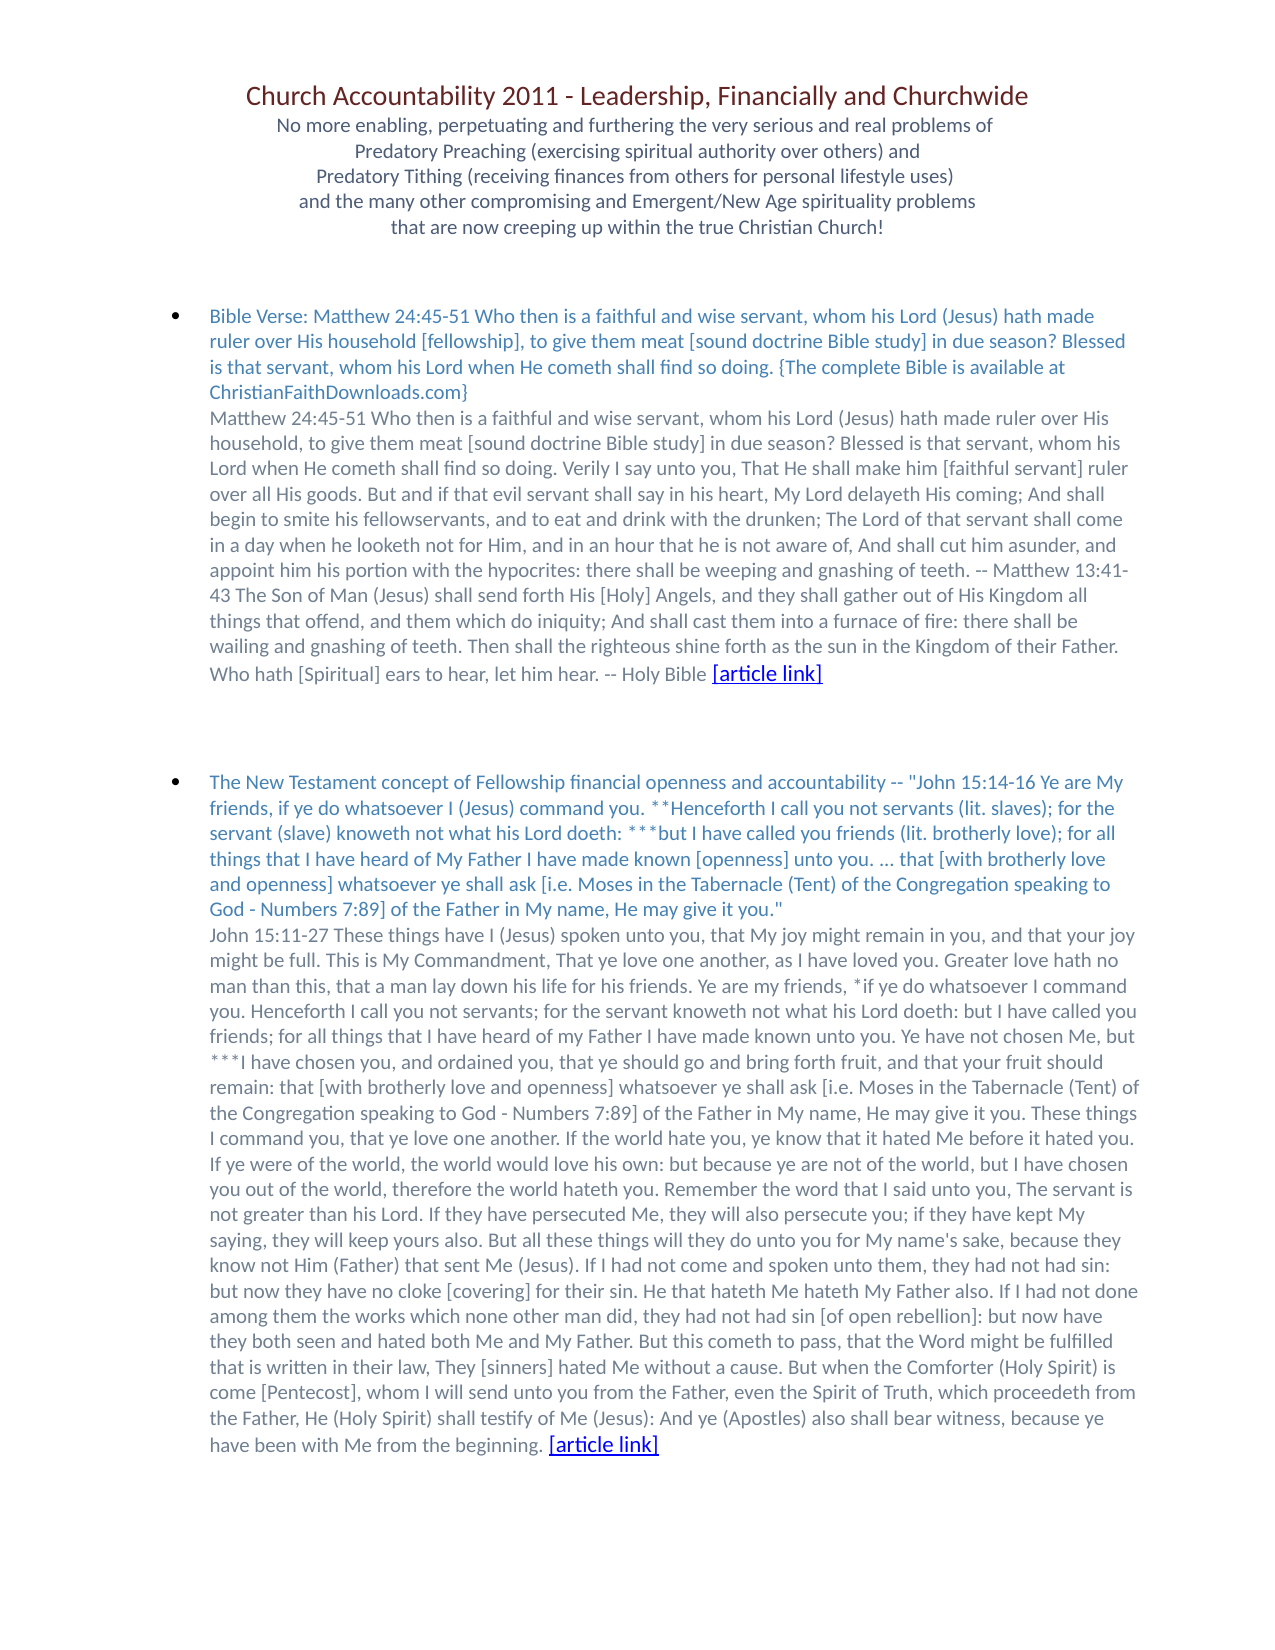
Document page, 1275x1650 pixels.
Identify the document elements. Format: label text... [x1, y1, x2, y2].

table_cell Bible Verse: Matthew 24:45-51 Who then is a faithful and wise servant, whom his Lord (Jesus) hath made ruler over His household [fellowship], to give them meat [sound doctrine Bible study] in due season? Blessed is that servant, whom his Lord when He cometh shall find so doing. {The complete Bible is available at ChristianFaithDownloads.com} Matthew 24:45-51 Who then is a faithful and wise servant, whom his Lord (Jesus) hath made ruler over His household, to give them meat [sound doctrine Bible study] in due season? Blessed is that servant, whom his Lord when He cometh shall find so doing. Verily I say unto you, That He shall make him [faithful servant] ruler over all His goods. But and if that evil servant shall say in his heart, My Lord delayeth His coming; And shall begin to smite his fellowservants, and to eat and drink with the drunken; The Lord of that servant shall come in a day when he looketh not for Him, and in an hour that he is not aware of, And shall cut him asunder, and appoint him his portion with the hypocrites: there shall be weeping and gnashing of teeth. -- Matthew 13:41-43 The Son of Man (Jesus) shall send forth His [Holy] Angels, and they shall gather out of His Kingdom all things that offend, and them which do iniquity; And shall cast them into a furnace of fire: there shall be wailing and gnashing of teeth. Then shall the righteous shine forth as the sun in the Kingdom of their Father. Who hath [Spiritual] ears to hear, let him hear. -- Holy Bible [article link] The New Testament concept of Fellowship financial openness and accountability -- "John 15:14-16 Ye are My friends, if ye do whatsoever I (Jesus) command you. **Henceforth I call you not servants (lit. slaves); for the servant (slave) knoweth not what his Lord doeth: ***but I have called you friends (lit. brotherly love); for all things that I have heard of My Father I have made known [openness] unto you. ... that [with brotherly love and openness] whatsoever ye shall ask [i.e. Moses in the Tabernacle (Tent) of the Congregation speaking to God - Numbers 7:89] of the Father in My name, He may give it you." John 15:11-27 These things have I (Jesus) spoken unto you, that My joy might remain in you, and that your joy might be full. This is My Commandment, That ye love one another, as I have loved you. Greater love hath no man than this, that a man lay down his life for his friends. Ye are my friends, *if ye do whatsoever I command you. Henceforth I call you not servants; for the servant knoweth not what his Lord doeth: but I have called you friends; for all things that I have heard of my Father I have made known unto you. Ye have not chosen Me, but ***I have chosen you, and ordained you, that ye should go and bring forth fruit, and that your fruit should remain: that [with brotherly love and openness] whatsoever ye shall ask [i.e. Moses in the Tabernacle (Tent) of the Congregation speaking to God - Numbers 7:89] of the Father in My name, He may give it you. These things I command you, that ye love one another. If the world hate you, ye know that it hated Me before it hated you. If ye were of the world, the world would love his own: but because ye are not of the world, but I have chosen you out of the world, therefore the world hateth you. Remember the word that I said unto you, The servant is not greater than his Lord. If they have persecuted Me, they will also persecute you; if they have kept My saying, they will keep yours also. But all these things will they do unto you for My name's sake, because they know not Him (Father) that sent Me (Jesus). If I had not come and spoken unto them, they had not had sin: but now they have no cloke [covering] for their sin. He that hateth Me hateth My Father also. If I had not done among them the works which none other man did, they had not had sin [of open rebellion]: but now have they both seen and hated both Me and My Father. But this cometh to pass, that the Word might be fulfilled that is written in their law, They [sinners] hated Me without a cause. But when the Comforter (Holy Spirit) is come [Pentecost], whom I will send unto you from the Father, even the Spirit of Truth, which proceedeth from the Father, He (Holy Spirit) shall testify of Me (Jesus): And ye (Apostles) also shall bear witness, because ye have been with Me from the beginning. [article link] The Old Testament concept of Congregation financial openness and accountability - Moses publically reported the gifting, finances and tithes given and offered to his congregation --"Numbers 7:89 **And [after public openness and accountability] when Moses was gone into the Tabernacle [Tent] of the Congregation to speak with Him [God], then he heard the voice of One speaking unto him from off the mercy seat that was upon the Ark of Testimony, from between the two cherubims: and he spake unto Him." Example: Numbers 7:10-89 And the princes offered for dedicating of the altar in the day that it was anointed, even the princes offered their offering before the altar. And the LORD said unto Moses, They shall offer their offering, each prince on his day, for the dedicating of the altar. And he that offered his offering the first day was Nahshon the son of Amminadab, of the tribe of Judah: And his offering was one silver charger [a serving tray], the weight thereof was an hundred and thirty shekels, one silver bowl of seventy shekels, after the shekel of the sanctuary; both of them were full of fine flour mingled with oil for a meat offering: One spoon of ten shekels of gold, full of incense: One young bullock, one ram, one lamb of the first year, for a burnt offering: One kid of the goats for a sin offering: And for a sacrifice of peace offerings, two oxen, five rams, five he goats, five lambs of the first year: this was the offering of Nahshon the son of Amminadab. On the second day Nethaneel the son of Zuar, prince of Issachar, did offer: He offered for his offering one silver charger [a serving tray], the weight whereof was an hundred and thirty shekels, one silver bowl of seventy shekels, after the shekel of the sanctuary; both of them full of fine flour mingled with oil for a meat offering: One spoon of gold of ten shekels, full of incense: One young bullock, one ram, one lamb of the first year, for a burnt offering: One kid of the goats for a sin offering: And for a sacrifice of peace offerings, two oxen, five rams, five he goats, five lambs of the first year: this was the offering of Nethaneel the son of Zuar. On the third day ... And all the oxen for the sacrifice of the peace offerings were twenty and four bullocks, the rams sixty, the he goats sixty, the lambs of the first year sixty. This was the dedication of the altar, after that it was anointed. **And [after public openness and accountability] when Moses was gone into the Tabernacle [Tent] of the Congregation to speak with Him [God], then he heard the voice of One speaking unto him from off the mercy seat that was upon the Ark of Testimony, from between the two cherubims: and he spake unto Him. [article link] FBCJaxWatchDog: Evangelical Council of Financial Accountability (ECFA) Webinar - "Unleash a Generosity Surge at Your Church" - This webinar will encourage generosity in your church as we review the results from the State of the Plate and the View from the Pew surveys {Note: We as Christians can't do much about the level of greed, abuse and corruption at the U.N. but we can certainly still do something about it in our local Churches. If the Church is not 100% Transparent with their financial statements [readily assessable legal - tax documents] then don't donate or donate only a minimal amount. We all have to take part in reducing the greed and corruption within the current Christian Church system, it is at the point that if we don't take a stand against it we are becoming a part of the problem! - Also Note: the ECFA is seemingly a very unaccountable and suspect [red flag] organization itself. The ECFA though pretending to provide financial oversight for Churches and Ministries refuses to make their own financial statements publically available. Any Church or organization that is ECFA affiliated should be immediately removed from being considered a good, accountable, responsible, viable or safe place for our hard earned donations. - It's not too much to ask any Church or fellowship to display their financial [tax filings] documents and statements, in fact, it's a minimum that an honest and open Church or Ministry must do!} The same group that Senator Grassley is hoping will encourage churches to be more financially transparent and thus avoid federal legislation in the area of religious organization fund raising - is actually hosting a webinar to help churches squeeze more money out of their people. And their logo has a pastor's head overlay-ed on top of a pile of money. I'm sure Grassley is going to love that! It would have been better to have him with a fist full of cash in his hand! Who has ECFA hired for their webinar? Why none other than "bestselling generosity author" Brian Kluth, also described as "one of the world's leading authorities on charitable giving and generosity". Experts in generosity? Can't we just call it what it is: "fund raiser". We've had people for decades know how to "raise funds", but in the church that wouldn't go over well, so we call them "generosity consultants". Click here to see Brian Kluth's "Maximum Generosity" website where churches can buy his resources on how to get your people to be more generous. Can't be too much longer and we'll see informercials on this. If we have "generosity experts" marketing their wares to pastors, how long before the SBC seminaries start pumping out PhD's in "generosity"? Shouldn't every mega church have a PhD in "generosity", aka "fund raising"? Look below at the blurbs from the ECFA website and blast email - while the speaker isn't using Alec Baldwin's "AIDA" approach, it is awfully close: the five I's: Instruct, Inspire, Influence, Involve, and Ignite! And of course, he'll explain three things you can do, pastor, to increase giving 10% in the next 12 months. -- Here's a strategy: how about preach the gospel, convert the lost, and then just let the Holy Spirit grow your church and let them give according to New Testament standards? Nope, the gospel and Jesus aren't good enough anymore. We need more. We need to pay generosity consultants to tell our pastors how to tell us how to give more money and stop being stingy. -- Preach Jesus, love people, teach people to love Jesus, and see what happens. [article link] Looming [U.N.] Financial Crisis Forces U.N. to Mull Less-Than-Radical Cutbacks - The government of Britain was the first to deliver that message last month, when its ministry for international development announced it would cut off four minor U.N. organizations entirely from funding at the end of next year, and put others on warning that they would face the same fate if they did not improve performance - Other generous U.N. funders, like Norway, have started financial reviews that could lead to similar results One country that has not yet taken the austerity approach is the U.S., which provides at least $6.4 billion for the U.N., according to U.S. government compilations. What most of the suggestions sent to the Nairobi meeting reveal is that despite years of a widely-touted effort to "deliver as one" united organization in its humanitarian and other efforts, the U.N. is still a widely disparate array of uncoordinated bureaucracies, ranging from such giants as the United Nations Development Program (UNDP) and the World Food Program, to such relative backwaters as the International Labor Organization and the International Maritime Organization. ... They also call for "intensification of audits of operations at country, regional and global level," which would reinforce "the sense of fiscal discipline, responsibility and cost consciousness." The suggestion does not note, though another systemwide U.N. study does, that U.N. auditors are already over-stretched, under-qualified for their work, and often impeded and ignored by their bosses. None of the ideas presented to the Nairobi meeting included a drastic change in the ramshackle way the U.N. system itself has grown in the past six decades. Notably, nothing in the suggestions addresses the inefficiency of having 28 international funds, agencies, programs, regulatory agencies and other major global bureaucracies in the first place, many with overlapping and competing mandates for their activities, especially in such rapidly expanding areas as environmentalism. Changes in that overall bureaucratic challenge likely are beyond the pay-grades of even the top-most U.N. executives -- not to mention, perhaps that the changes might not be in their personal or bureaucratic interest. [article link] CNN: NATO takes command in Libya - U.S. officials, opposition warn Libya could get bloodier - CIA operatives have been in Libya working with [Al-Qaeda backed?] rebel leaders to try to reverse gains by loyalist forces, a U.S. intelligence source said {Note: these stunning Middle-East developments and the UN response and involvement could be no less than the disintegration of the UN as a viable organization. Only days before the Libya crisis began England was in the process of reducing their funding commitment to the UN. The UN response to Libya has been disastrous, when Libya a UN member Nation asked for impartial observers the UN responded with one of the most outrageous military assaults in modern history by delivering untold death and destruction upon the tiny UN Nation of Libya. Biased UN decisions and actions that can only ultimately in all likelihood result in the withdrawal of reasonable (UN) member Nations particularly the Middle-East Nations.} Tripoli, Libya (CNN) -- From the halls of Congress to the shell-pocked streets of Libyan cities, intertwined themes rang clear Thursday: Leader Moammar Gadhafi is determined to prevail, and the opposition needs more training and allied airstrikes to have a chance. ... The United States, insisting it is now fulfilling more of a support role in the coalition, shifted in that direction as NATO took sole command of air operations in Libya. The ferocity of this month's fighting and Gadhafi's advantage in firepower was clearly evident in Misrata, which has seen snipers, significant casualties and destruction. ... The CIA has had a presence in Libya for some time, a U.S. official told CNN earlier this month. "The intelligence community is aggressively pursuing information on the ground," the official said. The CIA sent additional personnel to Libya to augment officers on the ground after the anti-government protests erupted, the official said, without giving details. ... NATO emphasized Thursday that the U.N. resolution authorizing action in Libya precludes "occupation forces." NATO Adm. Giampaolo Di Paola, chairman of the NATO Military Committee, indicated that the presence of foreign intelligence personnel does not violate U.N. Security Council 1973, which authorized action in Libya. The term "occupation forces" has "a quite clear meaning," he said at a news conference in Brussels, adding that NATO receives and uses intelligence from allies and does not judge the sources. The NATO mission, called Operation Unified Protector, includes an arms embargo, a no-fly zone, and "actions to protect civilians and civilian centers," NATO said Thursday. It follows U.N. Security Council Resolution 1973, allowing member states to take all necessary measures -- "while excluding a foreign occupation force of any form" -- to protect civilians under the threat of attack in Libya. [article link] Heartlight.org: The Authority of Reality "Draw nigh to God, and He will draw nigh to you" (James 4:8) - from My Utmost for His Highest, by Oswald Chambers It is essential to give people a chance of acting on the truth of God. The responsibility must be left with the individual, you cannot act for him, it must be his own deliberate act, but the evangelical message ought always to lead a man to act. The paralysis of refusing to act leaves a man exactly where he was before; when once he acts, he is never the same. It is the foolishness of it that stands in the way of hundreds who have been convicted by the Spirit of God. Immediately I precipitate myself over into an act, that second I live; all the rest is existence. The moments when I truly live are the moments when I act with my whole will. Never allow a truth of God that is brought home to your soul to pass without acting on it, not necessarily physically, but in will. ... We have to go clean over on some word of our redeeming Lord and transact business with Him. His word "come" means "transact." "Come unto Me." The last thing we do is to come; but everyone who does come knows that that second the supernatural rush of the life of God invades him instantly. The dominating power of the world, the flesh and the devil is paralysed, not by your act, but because your act has linked you on to God and His redemptive power. Minister or Sinister? Pimppreacher via Apostasywatch: How to know when your Church has become a cult - Everything is about CONTROL - The main tools used to control members are INTIMIDATION and MANIPULATION - *The intimidation and manipulation are very subtle and disguised with a false sense of love and concern - It's all a strategic COURTSHIP RUNNING GAME The Cult [suspect Church] will have a team of people (we will call them the GAMERS) who are assigned to COURT you (THE PROSPECT) [for their gain - power, prestige, finances, etc]. The courtship begins with COMMUNICATION. Good communication starts with paying attention to what is said. The Gamer will ask strategic questions about the PROSPECT, their family and their life. Once they hear something they can identify with the prospect (YOU) they will begin telling the prospect how wonderful the church is (disclaimer: they will always say "we're not a perfect church, but we love God and our Pastor loves the people of God, we are a loving church"). -- The Gamer will tell a story about how they were so lost, broke down, and hurt BUT because of this ministry they were able to get their lives together and they don't know where they would be without this ministry (*not GOD, but the ministry) this will of course include many examples of how the Cult Pastor is very sincere and loving. This call will conclude with an invitation (FIRST DATE). This first date may be an invitation to come to the midweek service, a fellowship, or next Sunday's service and the prospect is told to ask for the Gamer as soon as they come through the door so the two of them can sit together. The members are moved by what they HEAR they are compelled to say YES TO THE FIRST DATE. ... PROPHET OR PROFIT? In treating the members as children they are taught to NEVER speak against the leader. If fact, any questioning of the ministry teachings, any criticism, any independent thinking is considered a form of rebellion. "Touch not my anointed and do my prophet no harm" I Chron. 16:22. There will be a strong emphasis on authority, unquestioning obedience and submission. Members become afraid to say anything, even if they know something is wrong because speaking against what they KNOW to be wrong is speaking against the "Pastor" and it's a SIN. They are convinced that if the Pastor is wrong - God will get him and when the "wrong' is continued they assume the Pastor was right. And if anyone is ever so bold to speak against the leader they are ostracized by the entire church. Yes, this "loving" church will turn their back on you. -- SiGNS TO LOOK FOR: 1. LOST OF IDIVIDUALITY. You are no longer a creative, independent thinking individual. Everyone must speak the SAME thing.say what the leader says at all times.any other opinion is going against God. 2. LOST OF RELATIONSHIP WITH OTHERS. Relationship with friends, relatives, and children - ANY NON-MEMBER is severed. - RELATIONSHIP IS BASED ON MEMBERSHIP 3. EXCESSIVE GIVING. Extreme pressure to give all you have. Several offerings, large sums, public announcement of your amount resulting in guilt and intimidation. 4. ISOLATION. Isolation from anything and anyone not directly affiliated with the church. 5. CONTROL OF TIME. 6. LOSS OF FREE WILL. Members cannot make any independent decisions concerning personal life. Cannot question leadership. Fbcjaxwatchdog: (Predatory Tithing) Ed Young's Tithing Sermon: Show Me the Money! - The video of Ed Young posted here on Sunday has gotten quite a bit of play around the blogosphere It has even moved over to YouTube - Christians and non-Christians alike are flabbergasted that a pastor from the pulpit is trying to get people to commit to give 10% of their income to his church through automatic withdrawal {Note: the Corporation Churches [501(c)3] need to own up to their public accountability and financial obligations in reporting and accounting for every single dime that they collect in offerings [so called tithes, offerings, gifts]. The Basic Christian Ministry is going to designate 2011 as a year of Church accountability [actually starting now!!] - No public disclosure of legal financial statements provided by the church and staff then no money provided by the congregation it's that simple!! - Also Note: The people that are blindly donating to demanding and offensive personalities are the very people that are enabling, perpetuating and furthering this very serious [*Predatory Tithing] problem within the Church. It's important that everyone within the congregation accept responsibility and withhold financial support from any Church or organization that is not 100% transparent with its organizational structure, affiliations or income disbursements.} (YouTube) He tells them they are cursed if they don't tithe. He wonders why they come to church if they don't bring the tithe, tells them to stay home or play golf, to quit wasting Ed's and God's time. He says to watch your wallet if you're sitting next to a non-tither. He brags that "blessings track him down" for his 29 years of faithfulness. He even declares multiple times that the blessings of the Christian life are "all about the money". Ed even says "Show me the money" - which I take to mean "show me your bank account and routing number". He says that if you don't tithe, your marriage, your job, your kids, will all suffer because you're under God's curse. I hope that someone in Ed's circle of friends - maybe John Cross, or maybe Ed's father - someone, will help Ed see that he is abusing his congregation. Comments: Anonymous said... 80% of Ed young's church membership need to leave the church now. Those people should choose a place to meet and have a great time in fellowship. choose a God fearing man as a teacher while giving him some living standards. No jet. And learn the truth of the [B]ible. Basic Christian: Note: Only informed responsible giving (tithing) is cheerful giving - Previous year 501c3 non-profit tax form filings should be open and publically available (in Church offices) and on the internet for anyone and everyone to look at and only then is a person capable of making an informed decision about personally donating to charitable 'Churches' and causes i.e. a Harvest Crusade type of event -- "2 Corinthians 9:7 Every man according as he purposeth [responsibly] in his heart, so let him give; not grudgingly, or of necessity: for God loveth a cheerful [responsible] giver." Only informed responsible giving (tithing) is cheerful giving! Not the ignorance is bliss, dutiful giving that the modern Church now wants us to participate in. -- "Ecclesiastes 7:12 For wisdom is a defense [refuge], and money [opportunity, power, influence, prestige] is a defense: but [more important than money] the excellency of [Biblical] knowledge [accurate, reliable Biblical doctrine] is, that wisdom giveth [eternal] life to them that have it." Donor Bill of Rights: PHILANTHROPY (Charitable Donations) is based on voluntary action for the common good - It is a tradition [and religious requirement] of giving and sharing that is primary to the quality of life - To assure that philanthropy merits the respect and trust of the general public, and that donors and prospective donors can have full confidence in the not-for-profit organizations and causes they are asked to support, we declare that all donors have these rights: I. To be informed of the organization's mission, of the way the organization intends to use donated resources, and of its capacity to use donations effectively for their intended purposes - II. To be informed of the identity of those serving on the organization's governing board, and to expect the board to exercise prudent judgment in its stewardship responsibilities - III. **To have access to the organization's most recent financial statements - IV. To be assured their gifts will be used for the purposes for which they were given I. To be informed of the organization's mission, of the way the organization intends to use donated resources, and of its capacity to use donations effectively for their intended purposes. II. To be informed of the identity of those serving on the organization's governing board, and to expect the board to exercise prudent judgment in its stewardship responsibilities. III. To have access to the organization's most recent financial statements. IV. To be assured their gifts will be used for the purposes for which they were given. V. To receive appropriate acknowledgement and recognition. VI. To be assured that information about their donations is handled with respect and with confidentiality to the extent provided by law. VII. To expect that all relationships with individuals representing organizations of interest to the donor will be professional in nature. VIII. To be informed whether those seeking donations are volunteers, employees of the organization or hired solicitors. IX. To have the opportunity for their names to be deleted from mailing lists that an organization may intend to share. X To feel free to ask questions when making a donation and to receive prompt, truthful and forthright answers. Questions: Ask a Nonprofit (Church - Crusade - Conference - etc.) *Before Investing in [or contributing to] it - 3. What are your annual goals, needs, and results? How do they compare to similar organizations in your community? - 6. How well have you utilized your funding? Describe how efficiently you have fulfilled your goals of recent years in relationship to the amount of funds you have raised Thinking of donating to a nonprofit? Here are some suggested questions to ask nonprofit organizations before investing in them. The answers can help you determine which charities to give to and evaluate the performance of the philanthropies you already support. 1. How are you collaborating with similar organizations on a local, regional, or national level? 2. What are the main obstacles that inhibit the fulfillment of your mission? How are you planning to overcome them? 3. What are your annual goals, needs, and results? How do they compare to similar organizations in your community? 4. How much turnover have you experienced of employees and board members in the last two years {and how many related family members are employed and in what places within the organization}? 5. To what degree have you attracted new people {non-family members} and new ideas to your organization and board? 6. *How well have you utilized your funding? Describe how efficiently you have fulfilled your goals of recent years in relationship to the amount of funds you have raised. 7. Most for-profit organizations have recently restructured themselves in recent years to become more efficient and productive. How, if at all, are you considering (or have you implemented) some version of this approach? 8. How efficiently is your organization run? To what degree have you assigned day-to-day management responsibilities to a tightly run executive committee instead of relying upon your full board? 9. Who are your main competitors and how do your results in recent years compare to theirs? Tips for Choosing a Charity: A Donor's 9-Step Guide to Giving Wisely - Avoid charities that won't share information or pressure you - Reputable nonprofits: Will discuss their programs and finances - [they] Don't use pressure tactics - Are willing to send you literature about their work or direct you to a Web site - Will take "no" for an answer - Trust your instincts: If you still have doubts about a charity, don't contribute to it - Instead, find another nonprofit that does the same kind of work and with which you feel comfortable, then make your donation Tips for Choosing a Charity: A Donor's 9-Step Guide to Giving Wisely - Here are GuideStar's tips for donors who want to give with their heads as well as their hearts. Researching Charities Clarify your values. Do this before you open your checkbook, volunteer your time, or look at that letter from a charity. Identify your preferences. Ask yourself: "What is important to me?" The environment? Education? Hunger? Animal welfare? Helping sick children? Where should the charity do its work-in your neighborhood, region, the nation, or internationally? Ask yourself if you want to support a large or small charity, a new or an old one. Search the GuideStar database to find charities that meet your criteria. Focus on the mission. Look at each charity's description in the GuideStar search results, on its Web site, or in its literature. Find the nonprofits that fit best with your values. Eliminate organizations that don't meet your criteria. Now you're ready to look more closely at these organizations. Evaluating Charities Get the cold, hard facts. A reputable organization will: Define its mission and programs clearly. Have measurable goals. Use concrete criteria to describe its achievements. Compare apples to apples. Be sure to compare charities that do the same kind of work, especially if you're looking at their finances. The type of work a charity does can affect its operating costs dramatically. Avoid charities that won't share information or pressure you. Reputable nonprofits: Will discuss their programs and finances. Don't use pressure tactics. Are willing to send you literature about their work or direct you to a Web site. Will take "no" for an answer. Trust your instincts. If you still have doubts about a charity, don't contribute to it. Instead, find another nonprofit that does the same kind of work and with which you feel comfortable, then make your donation. Fbcjaxwatchdog: Update: Predatory Preaching - Why So Much Angst About Anonymous Critics? {Note: I was listening to this [terrible outburst] again this morning [and again I'm very disheartened to have to listen to it - such an obvious wolf in sheep's clothing speaking from behind the pulpit]. I was left wondering why does this pastor only rail against anonymous criticism, if he were to be consistent wouldn't he be equally offended by anonymous donors as well. If the modern church leadership [and I use that term lightly] is going to take such a self-imposed righteous stand against anonymous criticism then equally they need to reject all anonymous donations as being equally "pathetic" and from "narcissistic zeros" and for the record, whoever made that anonymous comment, he or she was very smart to make it anonymously. It seems that some leaders- pastors want info in order to use it [seriously] in [Satanic] curse rituals against the person that is trying to help the Church move forward in a godly way. So yes, be very careful about letting your name, as a helpful person or as a critic get in the hands of some of these pastors where once they have an identity they can go to work behind the scenes [demonically casting spells and socially casting dispersions] making life very difficult for anyone they desire to do harm to.} (Audio) I recently came across the audio excerpt below from Matt Chandler, where he absolutely blasts people who would dare send him anonymous, critical emails. He angrily calls them several choice names like "pathetic" and "narcissistic zeros". I came across this audio clip at Dr. Alvin Reid's blog site, as he included Chandler's clip with his blog post here entitled "Dealing with Critics". You really have to listen to this. It gives I think a glimpse into just how much disdain there is for anonymous emailers and bloggers critical of the Southern Baptist power structure. It is my view, based on my experience as a formerly anonymous blogger, that Chandler's disdain for anonymous critics is shared by many of our Southern Baptist leaders. After all, Alvin Reid posts it for his readers (many of whom are our future pastors!), presumably as an example of how to view those who dare to criticize anonymously. Emerging Church DVD: Extremely Important Viewing!!! Part 8 - Dialectic Deception - [To Download Click the Share Button] (Online Video) Emerging Church DVD (Online) This two hour and forty-five minute DVD takes a hard look into the beliefs and practices of what has become one of the most dangerous deceptions assaulting God's people today - The Emergent Church. - Part 8: Sandy Simpson speaks on: Methods used by false teachers to deceive God's people. Calvary Chapel Abuse blog "Those (pastors) who sin are to be rebuked publicly, so that the others may take warning" (1 Timothy 5) - Is Roger Oakland right about Calvary Chapel? - Roger Oakland [UnderstandTheTimes.org] has been an outspoken critic, as has Deborah Dombrowski of Lighthouse Trails Research [LighthouseTrailsResearch.com/blog] and many others regarding End Times Apostasy and Ecumenicism of Calvary Chapel Comments: #11 * The pastor has real accountability that doesn't require his [approval] to submit to it while he's in sin. * Elders would actually be able to hold the pastor accountable, without his being able to fire them first. * Elders would not be chosen by the pastor, so he can "stack the deck" and/or choose "yes" men. * Same goes for the financial board. * The financial books are [to be] open for people to look at and ask questions without any retribution or removal ... oh, and they actually get real answers. * The Moses Model [Calvary Chapel of Costa Mesa] leadership [model] would be removed. * Actual pastoring of the flock, i.e. visit the sick, help the orphans & widows, model servant leadership. * Not overworking leadership (6 1/2 days per week @ 50 to 80 hours). * Pastor doesn't underpay leaders with the excuse, "Where God guides, he provides." * Pastor doesn't overpay himself, comparing to a CEO's pay. (Pay includes: ALL the perks, wife's pay, vacations, meals, gas, cars, housing, clothing allowance, gym memberships, etc….) * Pastors & leaders understand that Matthew 18 applies to them, too. * Pastor understands that he is not more anointed than the attenders, not more special, and doesn't have God's ear more than the rest of the Christians. * Pastor is not a narcissist. * The leaders surrounding the Pastor are not "yes" men. * The church [voters] would have membership, ensuring accountability for the pastor and [oversight in the] use of money. * Pastors/elders/leaders actually biblically qualify to be in the position. * Pastors/elders/leaders are actually removed when they no longer qualify. Show me a CC church [any Church/Fellowship] that has any of these and I'm interested to know more. [article link] Breaking News!! Calvary Chapel Abuse blog - "You can't handle the Truth!" Another peak behind the Curtain - My "meeting" with [Pastor] Chuck Smith - {Note: as the Calvary Chapel denomination enters disintegration mode right before our very eyes [Pastor Chuck Smith has apparently just divested himself of all authority and oversight among ALL Affiliated Calvary Chapels associated with Calvary Chapel of Costa Mesa] -- any current Calvary Chapel or any Church or Fellowship can use the Basic Christian Ministry Material (BasicChristian.org). Instead of calling your Church a Calvary Chapel avoid the turmoil that is happening there and be prepared to preach a peaceful Gospel of Jesus Christ. Disassociate with CCCM and drop the vaguely pseudo CC Dove and instead while you decide what you want to do put a B in front of your CC and become a "Basic Christian Church" BCC or a "Basic Christian Chapel" BCC instead of a Calvary Chapel CC and use the Three Cross Logo of Basic Christian as a new Church/Chapel Logo. Welcome! Now move on to being a BCC and preaching a trusted Gospel to the world.} I'm obviously disappointed that I didn't hear from Chuck Smith or his attorney, Janet Carter, yesterday regarding the Bob Grenier situation (though I emailed and left a message asking what the verdict was). ... The meeting quickly turns to "what do you mean you can't yank Bob's dove [Calvary Chapel Affiliation]?" We then argue about Affiliation. Chuck takes the position that he "can't" yank doves or Dis-Affiliate anyone and that **he doesn't even know there is "Affiliation" or an "Affiliation Agreement." I tell him I have a copy of one. He says he'd like to see it, that he has no knowledge of one, etc. I ask Dave Rolph the same thing. Dave says he has no idea what I'm talking about, this [Calvary Chapel] "Affiliation" thing. I tell them they're both lying through their teeth, but I get it, we're going to play the Lawyer Game. ... During the course of the "Affiliation" argument, I brought up the fact that Calvary Chapel owns the licensing rights to the Dove Logo and name Calvary Chapel. This was denied flatly. I then argued from the Absurd to make a point. I asked Chuck and his attorney if I could open up a Calvary Chapel Costa Mesa II right across the street and use the same Dove Logo and if they'd have a problem with that. They said, "No." Basically, they said the only thing that could or would stop me was the State of California if it infringed on DBA/corporate name entity stuff, that basically, Calvary Chapel doesn't have any licensing or enforcement of licensing. ... It was now crystal clear that this was a Hill Chuck would die on. He doesn't want to hand over Agency and/or Implied Agency to Kosnoff and lose the lawsuit he's in. He'll lie or spin (and justify it, I believe he sincerely thinks he's righteous in doing so to protect "the Lord's Work" at CCCM) to not lay down in that suit and potentially others. Chuck is very intelligent and his lawyers are very intelligent. Chuck should've listened to Jeff Dorman many years ago when he was warned about going half-way with this pseudo-Denomination Light "Affiliation" and now "Fellowship" thingy, but again, it is what it is. Chuck did take the warning, though, to change it from "Affiliation" to "Fellowship" as "Affiliation" has a legal connotation that screams Agency…so at least he did that some years back (though many Calvary Chapel Pastors still claim they are "Affiliated", etc). ... My position was that Bob Grenier called Chuck "his Pastor"…from the pulpit, on his website, in his book. Chuck said clearly that he "wasn't" Bob's pastor. I said, "Well, that would be news to Bob." I told Chuck, whether he liked it or not, he was Bob Grenier's "pastor" and had a Scriptural obligation to deal with him per 1 Timothy 5:19-22. -- Comments: #2 I have a profound disagreement with Chuck and CC that he has zero responsibility or obligation in these matters (and many other matters) and my position is that the CC church-goer at large is being misinformed (some would call it lied to) or given the wrong impresseion etc about what the Calvary Chapel Costa Mesa, CCOF, Calvary Chapel and "Affiliation" and/or "Fellowship" situation really is. [article link] Alpha & Omega Ministries Apologetics Blog - I have been downright encouraged to note the response that has appeared to the amazing statements of James McDonald of "Vertical Church" wherein he basically throws Nicene orthodoxy under the proverbial bus - Now I know that "emergent" folks have an odd relationship with history---they love to drag stuff out of history, without its attendant context, as if it is "new" but when it comes to accepting that [we] stand on the shoulders of giants and that there are things that have simply been settled in the past, they rebel and want to put everything "back on the table" -- {Note: The Jerusalem Creed [1st Church Council about 49 A.D. in Jerusalem] has 4 Cornerstones the fourth one being not to offend traditional Jews. The Church Creeds [Jerusalem, Nicene, etc.] are important and relevant to all of Christianity. Since one of the Cornerstones of the 1st Church Council is to support Jews and Traditional Judaism it is an original and longstanding tenant that true Christianity acknowledges its debt and emergence from (God ordained) Mosaic Judaism. "Acts 1:20-21 [The Jerusalem Creed - 1st Church Council about 49 A.D. in Jerusalem] But that we [Apostles] write unto them [Gentile Christians], (1.) that they abstain from [occult] pollutions of idols, (2.) and from [immorality] fornication, (3.) and from things [cruelty] strangled, (4.) and from [Levitical] blood. **For Moses of old time hath [traditional Jews] in every city them that preach him (Moses), being read in the synagogues every Sabbath day."} But even more importantly than the tweaking of Modalism so that it gets a place at the table is the attitude McDonald has displayed toward the Nicene definition. He says he does not trace his beliefs to credal statements. Really? If by that he means creeds are always subject to the higher authority of Scripture, of course. But this is where you fall off the other side of the narrow path and rather than believing in sola scriptura, you end up with something much less, and in fact, much different. Nicea's authority comes from its fidelity to Scripture. It does not stand alone as a new revelation, and it survived simply because it is, despite all the arguments to the contrary, the consistent, harmonious testimony of divine writ. To throw its authority into the dustbin of history in the service of some kind of "emergent" attitude is not only to display an astoundingly arrogant hubris, it is to show deep disrespect to those who fought, and some who died, in defense of its truth. And for what? For some kind of post-modern feel-goodism that cannot even recognize modalism when it is standing right in front of you. A truly educational example of just how far the emergent movement is willing to go in pursuit of its ultimately destructive goals. -- Recently Jamin Hubner has raised issues relating to a simple question: is the modern secular state of Israel religiously and theologically significant? Is it "Israel" as in the Israel of Scripture, or Romans 11? And if it is not, is it open to criticism? He is concerned about the strength of the movement, mainly amongst American evangelicals, that has granted to Israel not only a theological position it does not actually hold, but which precludes even the slightest mention of criticism of a secular state. Now, I am not going to re-hash everything here, but he has even been accused of being a "shill for Hamas" due to sources he has cited and issues he has raised (which seems to me to provide strong evidence of the need to raise such issues and challenge the knee-jerk reactions of many in the Evangelical community as a whole). While he has sought fair and non-emotional responses to questions he has raised, his requests have, in the main, fallen upon deaf ears, for I see no evidence that his critics really want to have a give-and-take. [article link] Comming Soon!! Common Christian Community CCC CommonChristianCommunity.com and Common Christian Faith CCF CommonChristianFaith.com - Fellowship and Resources for a Common Christian Community - Church, Chapel, Campus -- Epistle of Jude v3 "Beloved, when I gave all diligence to write unto you of the common salvation, it was needful for me to write unto you, and exhort you that ye should earnestly contend for the faith which was once delivered unto the saints." ~ God bless everyone, David Anson Brown Coming Soon: A Resource, Information and Fellowship for Christians with a Common Salvation!! [article link] [131, 271, 1144, 1563]
table_header Church Accountability 2011 - Leadership, Financially and Churchwide No more enabling, perpetuating and furthering the very serious and real problems of Predatory Preaching (exercising spiritual authority over others) and Predatory Tithing (receiving finances from others for personal lifestyle uses) and the many other compromising and Emergent/New Age spirituality problems that are now creeping up within the true Christian Church! [131, 75, 1144, 271]
